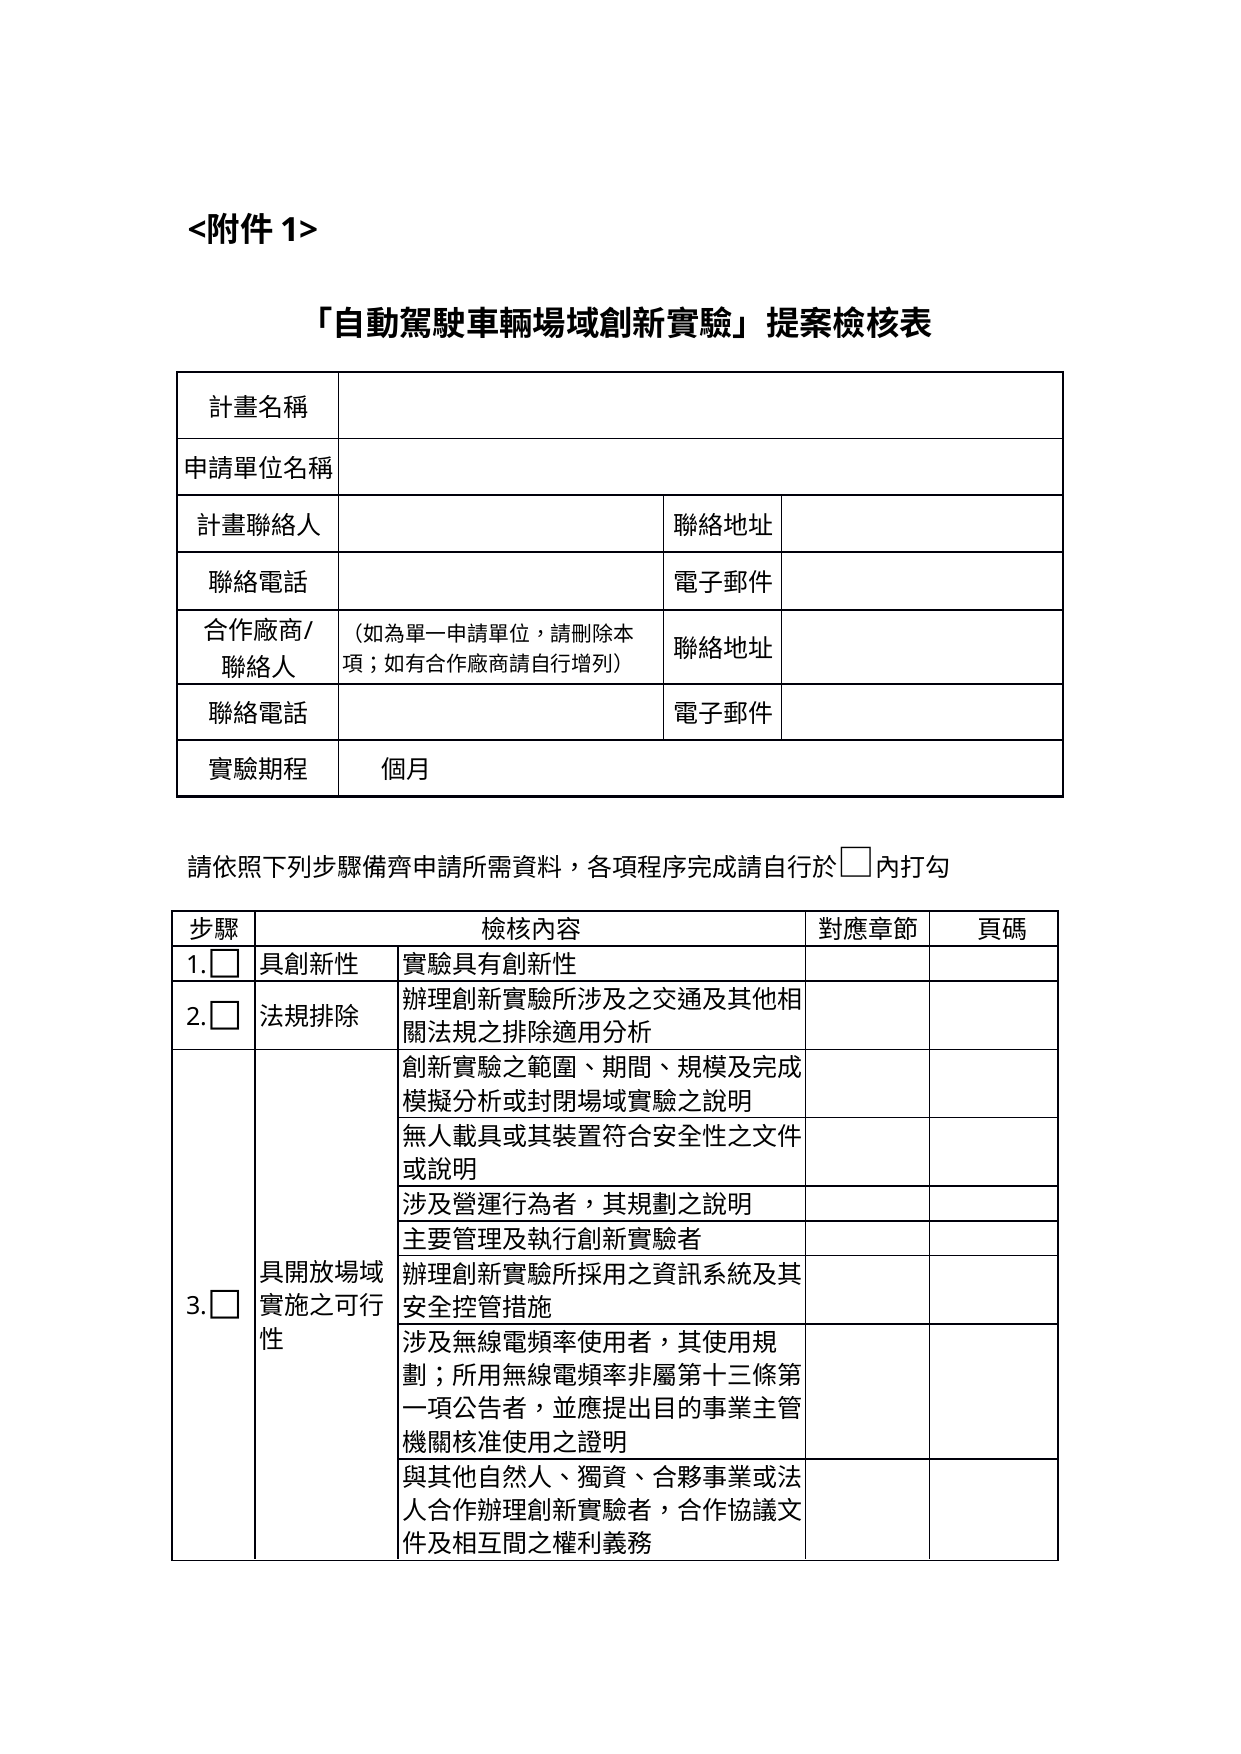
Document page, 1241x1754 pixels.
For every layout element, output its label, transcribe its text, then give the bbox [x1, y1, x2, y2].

table_cell 電子郵件 [664, 685, 781, 739]
table_cell [806, 1325, 929, 1458]
table_cell 實驗具有創新性 [399, 947, 805, 980]
table_cell 申請單位名稱 [178, 439, 338, 494]
table_cell [782, 611, 1062, 683]
table_cell [339, 685, 663, 739]
table_header 頁碼 [930, 912, 1057, 945]
table_cell [930, 1325, 1057, 1458]
table_cell [806, 1187, 929, 1220]
table_cell [806, 982, 929, 1048]
table_cell [782, 496, 1062, 551]
table_cell 具創新性 [256, 947, 397, 980]
table_cell [930, 1187, 1057, 1220]
table_cell 聯絡地址 [664, 496, 781, 551]
table_cell [782, 553, 1062, 609]
table_cell 主要管理及執行創新實驗者 [399, 1222, 805, 1255]
table_cell 具開放場域實施之可行性 [256, 1050, 397, 1559]
table_cell 個月 [339, 741, 1062, 795]
table_cell [806, 1222, 929, 1255]
table_cell （如為單一申請單位，請刪除本項；如有合作廠商請自行增列） [339, 611, 663, 683]
table_cell [930, 1118, 1057, 1185]
table_cell 2.□ [173, 982, 254, 1048]
table_cell [930, 1050, 1057, 1117]
table_cell 3.□ [173, 1050, 254, 1559]
table_cell [806, 1460, 929, 1559]
table_header 對應章節 [806, 912, 929, 945]
table_cell 與其他自然人、獨資、合夥事業或法人合作辦理創新實驗者，合作協議文件及相互間之權利義務 [399, 1460, 805, 1559]
table_cell 聯絡地址 [664, 611, 781, 683]
table_cell 法規排除 [256, 982, 397, 1048]
table_header 計畫名稱 [178, 373, 338, 438]
table_cell [339, 496, 663, 551]
table_cell [339, 553, 663, 609]
table_header 步驟 [173, 912, 254, 945]
table_cell 實驗期程 [178, 741, 338, 795]
table_cell 1.□ [173, 947, 254, 980]
table_cell [782, 685, 1062, 739]
table_cell 計畫聯絡人 [178, 496, 338, 551]
table_cell [930, 947, 1057, 980]
table_cell 合作廠商/ 聯絡人 [178, 611, 338, 683]
text <附件1> [187, 183, 1044, 258]
table_cell [339, 439, 1062, 494]
table_cell [806, 947, 929, 980]
table_cell 聯絡電話 [178, 553, 338, 609]
table_cell 涉及無線電頻率使用者，其使用規劃；所用無線電頻率非屬第十三條第一項公告者，並應提出目的事業主管機關核准使用之證明 [399, 1325, 805, 1458]
table_cell 無人載具或其裝置符合安全性之文件或說明 [399, 1118, 805, 1185]
table_cell [930, 1222, 1057, 1255]
text 請依照下列步驟備齊申請所需資料，各項程序完成請自行於□內打勾 [187, 816, 1044, 891]
table_cell [806, 1050, 929, 1117]
table_cell [806, 1118, 929, 1185]
table_cell [806, 1256, 929, 1323]
table_cell 電子郵件 [664, 553, 781, 609]
table_cell [930, 1256, 1057, 1323]
table_header [339, 373, 1062, 438]
table_cell [930, 982, 1057, 1048]
table_cell [930, 1460, 1057, 1559]
text 「自動駕駛車輛場域創新實驗」提案檢核表 [187, 277, 1044, 352]
table_cell 涉及營運行為者，其規劃之說明 [399, 1187, 805, 1220]
table_cell 辦理創新實驗所涉及之交通及其他相關法規之排除適用分析 [399, 982, 805, 1048]
table_header 檢核內容 [256, 912, 805, 945]
table_cell 辦理創新實驗所採用之資訊系統及其安全控管措施 [399, 1256, 805, 1323]
table_cell 聯絡電話 [178, 685, 338, 739]
table_cell 創新實驗之範圍、期間、規模及完成模擬分析或封閉場域實驗之說明 [399, 1050, 805, 1117]
